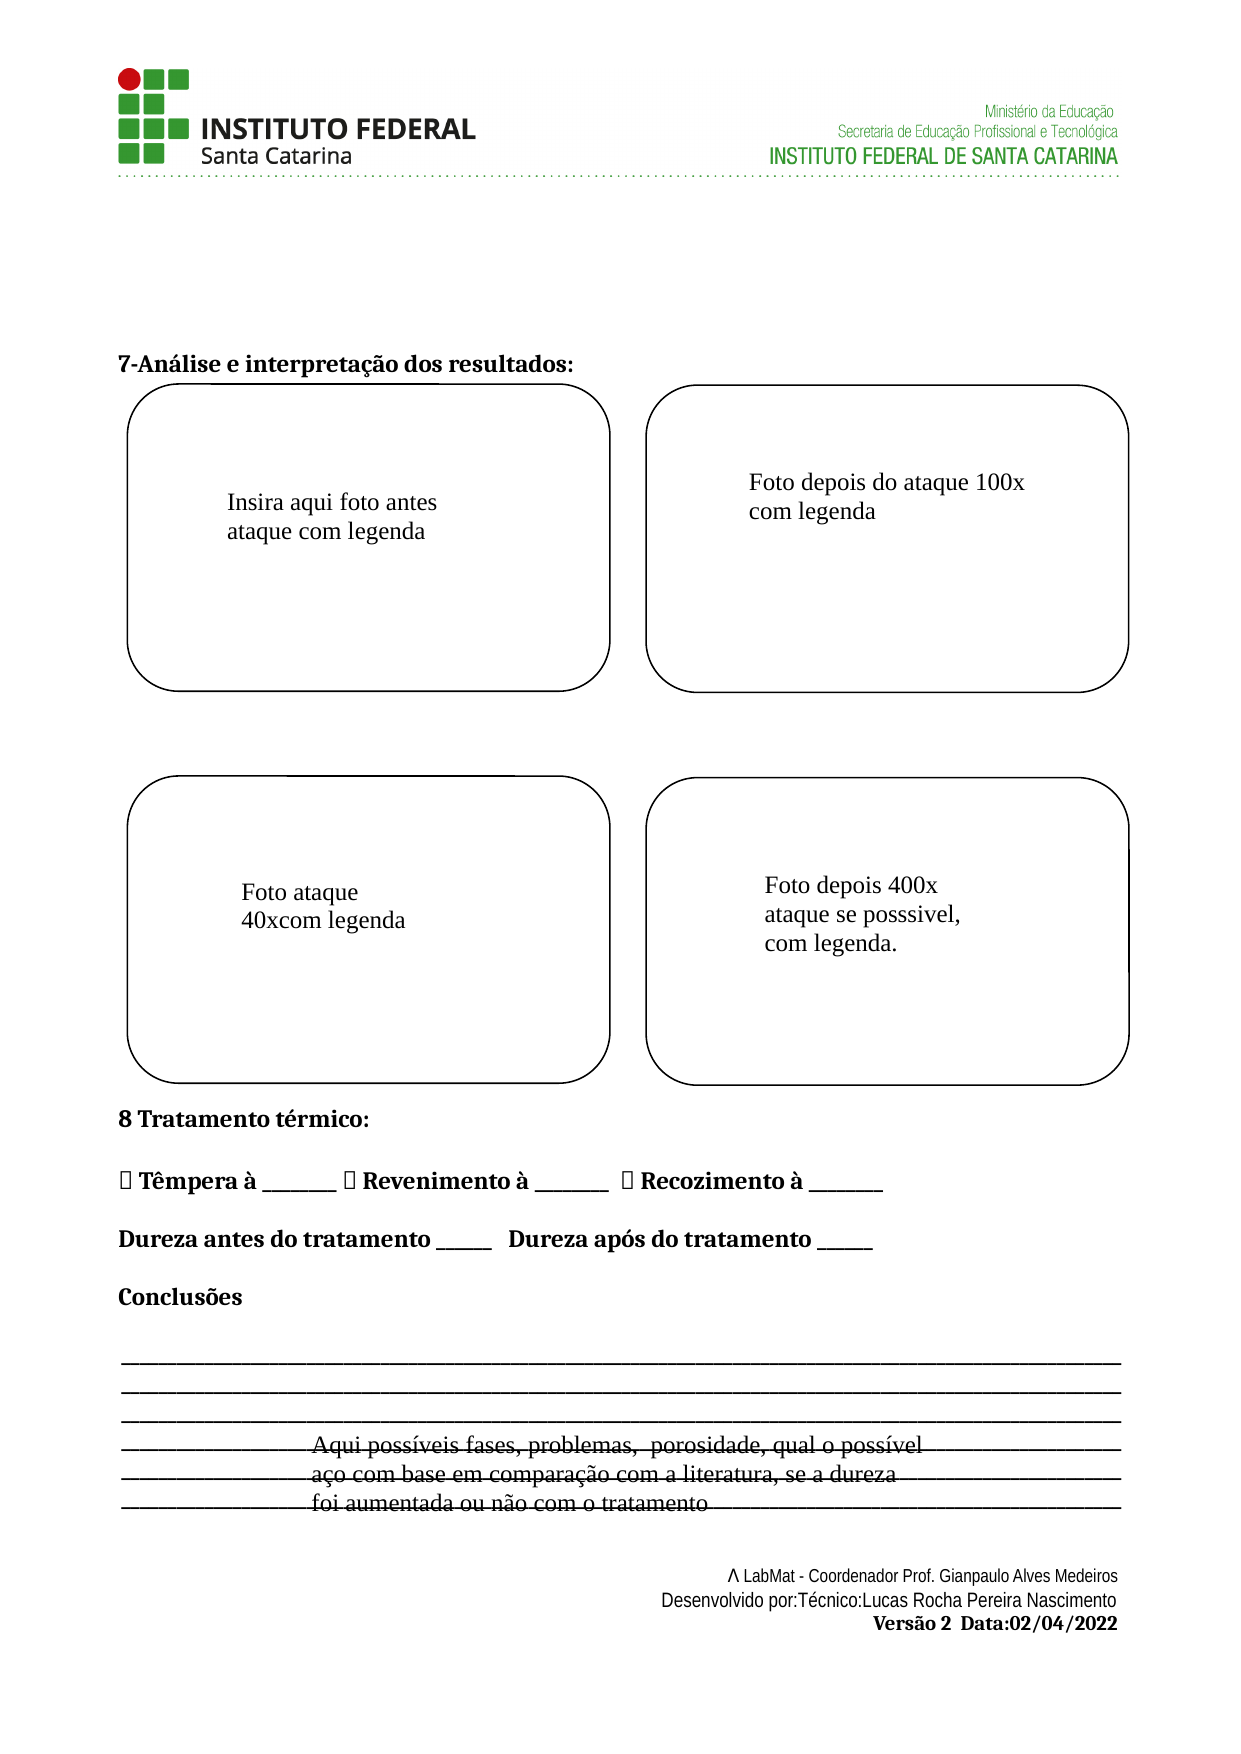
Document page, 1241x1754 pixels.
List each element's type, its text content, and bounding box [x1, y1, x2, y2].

text Dureza antes do tratamento ______ Dureza após do tratamento ______ [118, 1225, 1122, 1254]
text 7-Análise e interpretação dos resultados: [118, 349, 1122, 378]
text Conclusões [118, 1283, 1122, 1311]
text ____________________________________________________________________________________________________________________________________________________________________________________________________________________________________________________________________________________________________________________________________________________________________________________________________________________________________________________________________________________________________________________________________________________________________________________________________________________________________________________________________________________________________________________________________________________________________________________________________________________________________________________________________________________________________________________________________________________________________________________________________________ [118, 1340, 1122, 1513]
picture [118, 68, 1123, 177]
text 8 Tratamento térmico: [118, 752, 1122, 1134]
text ΋ Têmpera à ________ ΋ Revenimento à ________ ΋ Recozimento à ________ [118, 1162, 1122, 1196]
